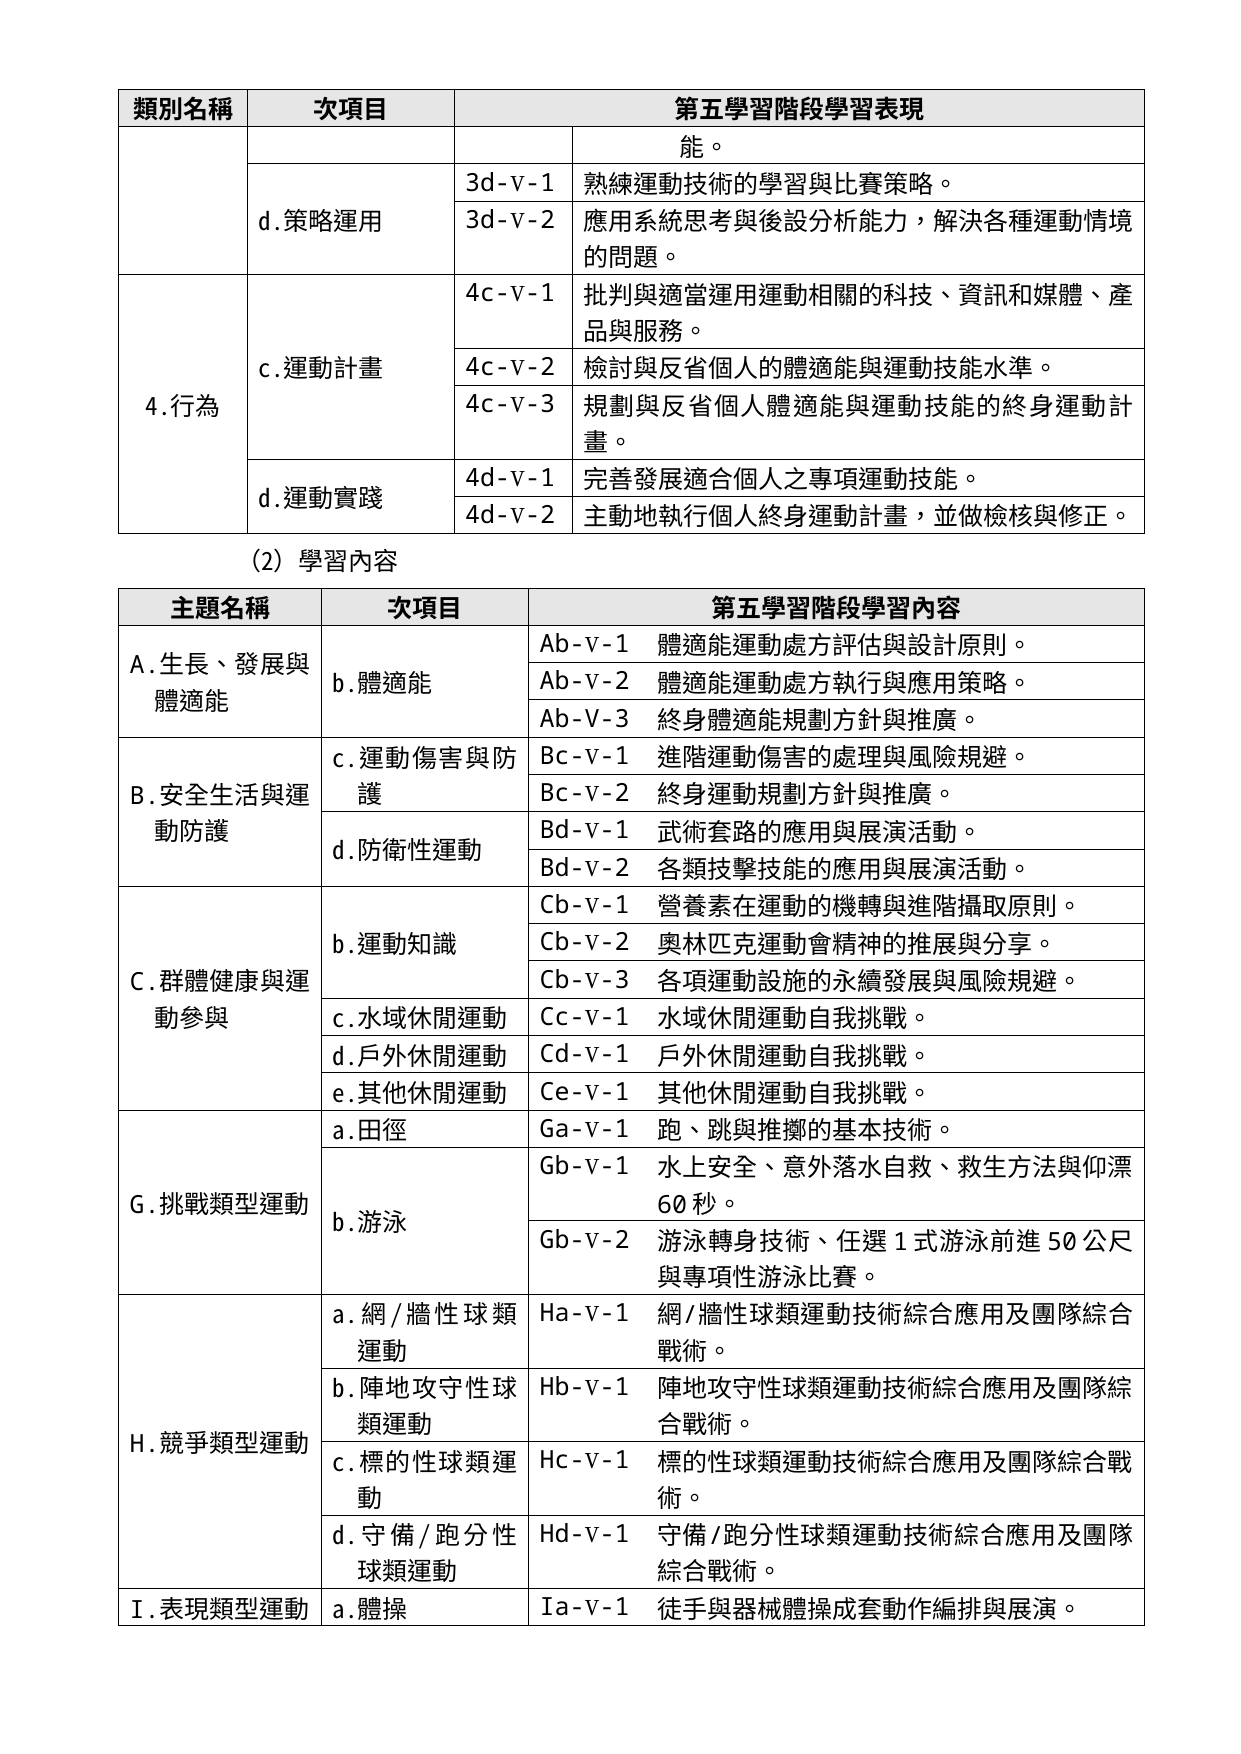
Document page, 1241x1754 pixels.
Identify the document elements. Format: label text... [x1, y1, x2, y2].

table_header 類別名稱 [119, 90, 247, 126]
table_cell 完善發展適合個人之專項運動技能。 [573, 460, 1144, 496]
table_cell Ab-Ⅴ-2 [529, 663, 646, 699]
table_cell Gb-Ⅴ-2 [529, 1221, 646, 1294]
table_cell d.策略運用 [248, 164, 454, 274]
table_cell H.競爭類型運動 [119, 1295, 321, 1588]
table_cell Ab-Ⅴ-1 [529, 626, 646, 662]
table_cell A.生長、發展與體適能 [119, 626, 321, 737]
table_cell 武術套路的應用與展演活動。 [646, 812, 1144, 848]
table_cell 徒手與器械體操成套動作編排與展演。 [646, 1589, 1144, 1625]
table_cell 終身運動規劃方針與推廣。 [646, 775, 1144, 811]
table_header 第五學習階段學習表現 [455, 90, 1144, 126]
table_cell 網/牆性球類運動技術綜合應用及團隊綜合戰術。 [646, 1295, 1144, 1367]
table_cell b.陣地攻守性球類運動 [322, 1369, 528, 1441]
table_cell c.運動傷害與防護 [322, 738, 528, 811]
table_cell I.表現類型運動 [119, 1589, 321, 1625]
table_cell d.守備/跑分性球類運動 [322, 1516, 528, 1588]
table_cell 游泳轉身技術、任選1式游泳前進50公尺與專項性游泳比賽。 [646, 1221, 1144, 1294]
table_cell b.體適能 [322, 626, 528, 737]
table_cell Gb-Ⅴ-1 [529, 1148, 646, 1220]
table_cell a.田徑 [322, 1111, 528, 1147]
table_cell Cb-Ⅴ-1 [529, 887, 646, 923]
table_cell c.水域休閒運動 [322, 999, 528, 1035]
table_cell 陣地攻守性球類運動技術綜合應用及團隊綜合戰術。 [646, 1369, 1144, 1441]
table_header 第五學習階段學習內容 [529, 589, 1144, 625]
table_cell Bc-Ⅴ-1 [529, 738, 646, 774]
table_cell 4d-Ⅴ-2 [455, 497, 572, 533]
table_cell b.運動知識 [322, 887, 528, 998]
table_cell Cc-Ⅴ-1 [529, 999, 646, 1035]
table_header 次項目 [322, 589, 528, 625]
table_cell 4c-Ⅴ-3 [455, 386, 572, 458]
table_cell 4c-Ⅴ-2 [455, 349, 572, 385]
table_cell 能。 [573, 127, 1144, 163]
table_cell e.其他休閒運動 [322, 1073, 528, 1109]
table_cell 營養素在運動的機轉與進階攝取原則。 [646, 887, 1144, 923]
table_cell 主動地執行個人終身運動計畫，並做檢核與修正。 [573, 497, 1144, 533]
table_cell c.運動計畫 [248, 275, 454, 458]
table_cell 守備/跑分性球類運動技術綜合應用及團隊綜合戰術。 [646, 1516, 1144, 1588]
table_cell 應用系統思考與後設分析能力，解決各種運動情境的問題。 [573, 202, 1144, 274]
table_cell Ce-Ⅴ-1 [529, 1073, 646, 1109]
table_cell Ga-Ⅴ-1 [529, 1111, 646, 1147]
table_cell Cb-Ⅴ-3 [529, 961, 646, 998]
table_cell 終身體適能規劃方針與推廣。 [646, 700, 1144, 737]
table_header 主題名稱 [119, 589, 321, 625]
table_cell d.運動實踐 [248, 460, 454, 533]
table_cell Hc-Ⅴ-1 [529, 1442, 646, 1514]
table_cell 批判與適當運用運動相關的科技、資訊和媒體、產品與服務。 [573, 275, 1144, 348]
table_cell c.標的性球類運動 [322, 1442, 528, 1514]
table_cell 4c-Ⅴ-1 [455, 275, 572, 348]
table_cell 體適能運動處方評估與設計原則。 [646, 626, 1144, 662]
table_cell 其他休閒運動自我挑戰。 [646, 1073, 1144, 1109]
table_cell Ia-Ⅴ-1 [529, 1589, 646, 1625]
table_cell 規劃與反省個人體適能與運動技能的終身運動計畫。 [573, 386, 1144, 458]
text （2）學習內容 [168, 534, 1122, 580]
table_cell b.游泳 [322, 1148, 528, 1294]
table_cell 戶外休閒運動自我挑戰。 [646, 1036, 1144, 1072]
table_cell Hd-Ⅴ-1 [529, 1516, 646, 1588]
table_cell d.戶外休閒運動 [322, 1036, 528, 1072]
table_cell a.網/牆性球類運動 [322, 1295, 528, 1367]
table_cell 體適能運動處方執行與應用策略。 [646, 663, 1144, 699]
table_cell 熟練運動技術的學習與比賽策略。 [573, 164, 1144, 201]
table_cell 3d-Ⅴ-2 [455, 202, 572, 274]
table_header 次項目 [248, 90, 454, 126]
table_cell 標的性球類運動技術綜合應用及團隊綜合戰術。 [646, 1442, 1144, 1514]
table_cell B.安全生活與運動防護 [119, 738, 321, 886]
table_cell [455, 127, 572, 163]
table_cell G.挑戰類型運動 [119, 1111, 321, 1294]
table_cell 水上安全、意外落水自救、救生方法與仰漂60秒。 [646, 1148, 1144, 1220]
table_cell 水域休閒運動自我挑戰。 [646, 999, 1144, 1035]
table_cell Bd-Ⅴ-1 [529, 812, 646, 848]
table_cell [119, 127, 247, 274]
table_cell Bd-Ⅴ-2 [529, 850, 646, 886]
table_cell d.防衛性運動 [322, 812, 528, 886]
table_cell 各類技擊技能的應用與展演活動。 [646, 850, 1144, 886]
table_cell 跑、跳與推擲的基本技術。 [646, 1111, 1144, 1147]
table_cell Cd-Ⅴ-1 [529, 1036, 646, 1072]
table_cell 3d-Ⅴ-1 [455, 164, 572, 201]
table_cell 奧林匹克運動會精神的推展與分享。 [646, 924, 1144, 960]
table_cell [248, 127, 454, 163]
table_cell 進階運動傷害的處理與風險規避。 [646, 738, 1144, 774]
table_cell C.群體健康與運動參與 [119, 887, 321, 1109]
table_cell Hb-Ⅴ-1 [529, 1369, 646, 1441]
table_cell a.體操 [322, 1589, 528, 1625]
table_cell Cb-Ⅴ-2 [529, 924, 646, 960]
table_cell Ab-V-3 [529, 700, 646, 737]
table_cell Ha-Ⅴ-1 [529, 1295, 646, 1367]
table_cell 4.行為 [119, 275, 247, 533]
table_cell 4d-Ⅴ-1 [455, 460, 572, 496]
table_cell 各項運動設施的永續發展與風險規避。 [646, 961, 1144, 998]
table_cell Bc-Ⅴ-2 [529, 775, 646, 811]
table_cell 檢討與反省個人的體適能與運動技能水準。 [573, 349, 1144, 385]
